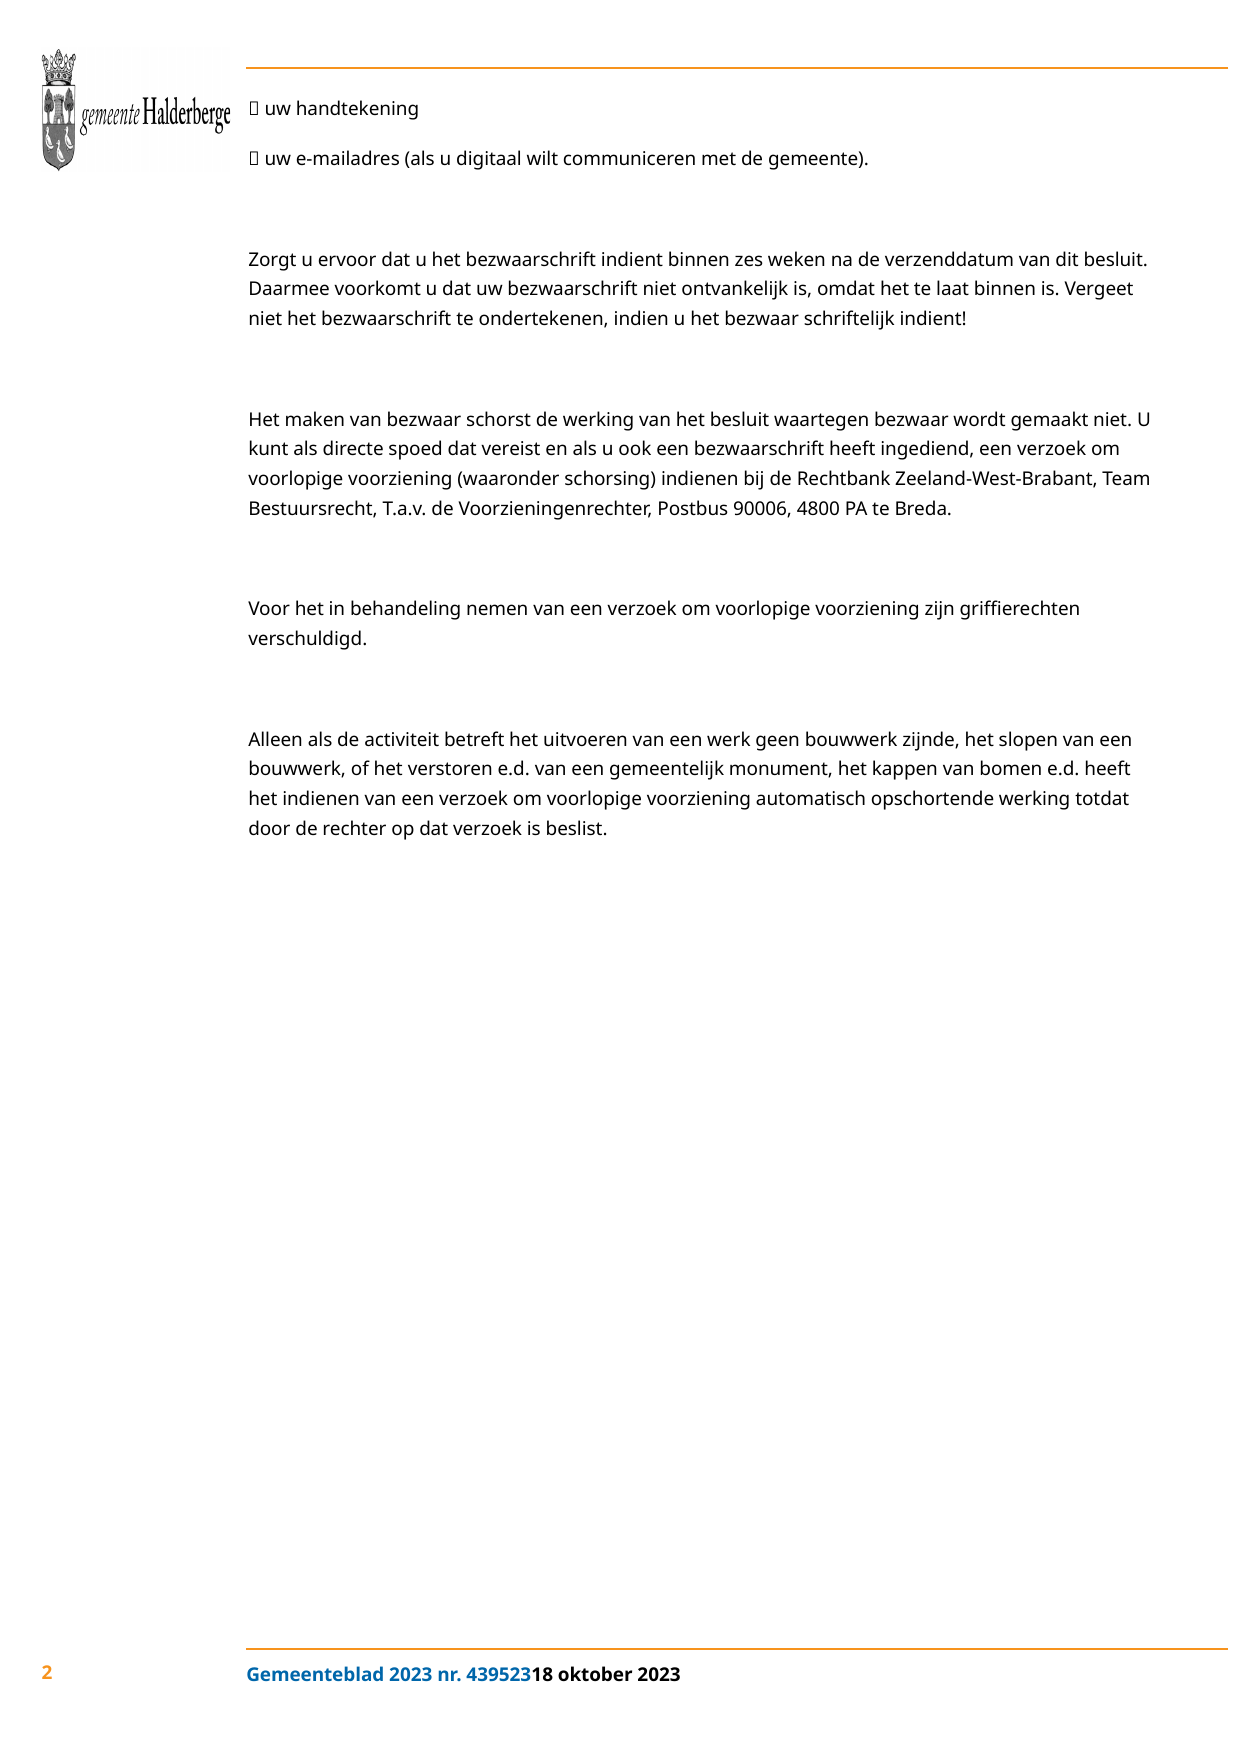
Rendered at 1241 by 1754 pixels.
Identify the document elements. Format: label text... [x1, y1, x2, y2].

text  uw e-mailadres (als u digitaal wilt communiceren met de gemeente). [248, 145, 1152, 171]
text  uw handtekening [248, 95, 1152, 121]
text Het maken van bezwaar schorst de werking van het besluit waartegen bezwaar wordt gemaakt niet. U kunt als directe spoed dat vereist en als u ook een bezwaarschrift heeft ingediend, een verzoek om voorlopige voorziening (waaronder schorsing) indienen bij de Rechtbank Zeeland-West-Brabant, Team Bestuursrecht, T.a.v. de Voorzieningenrechter, Postbus 90006, 4800 PA te Breda. [248, 406, 1152, 521]
picture [41, 47, 231, 172]
text Zorgt u ervoor dat u het bezwaarschrift indient binnen zes weken na de verzenddatum van dit besluit. Daarmee voorkomt u dat uw bezwaarschrift niet ontvankelijk is, omdat het te laat binnen is. Vergeet niet het bezwaarschrift te ondertekenen, indien u het bezwaar schriftelijk indient! [248, 246, 1152, 331]
text Voor het in behandeling nemen van een verzoek om voorlopige voorziening zijn griffierechten verschuldigd. [248, 596, 1152, 651]
text Alleen als de activiteit betreft het uitvoeren van een werk geen bouwwerk zijnde, het slopen van een bouwwerk, of het verstoren e.d. van een gemeentelijk monument, het kappen van bomen e.d. heeft het indienen van een verzoek om voorlopige voorziening automatisch opschortende werking totdat door de rechter op dat verzoek is beslist. [248, 726, 1152, 841]
